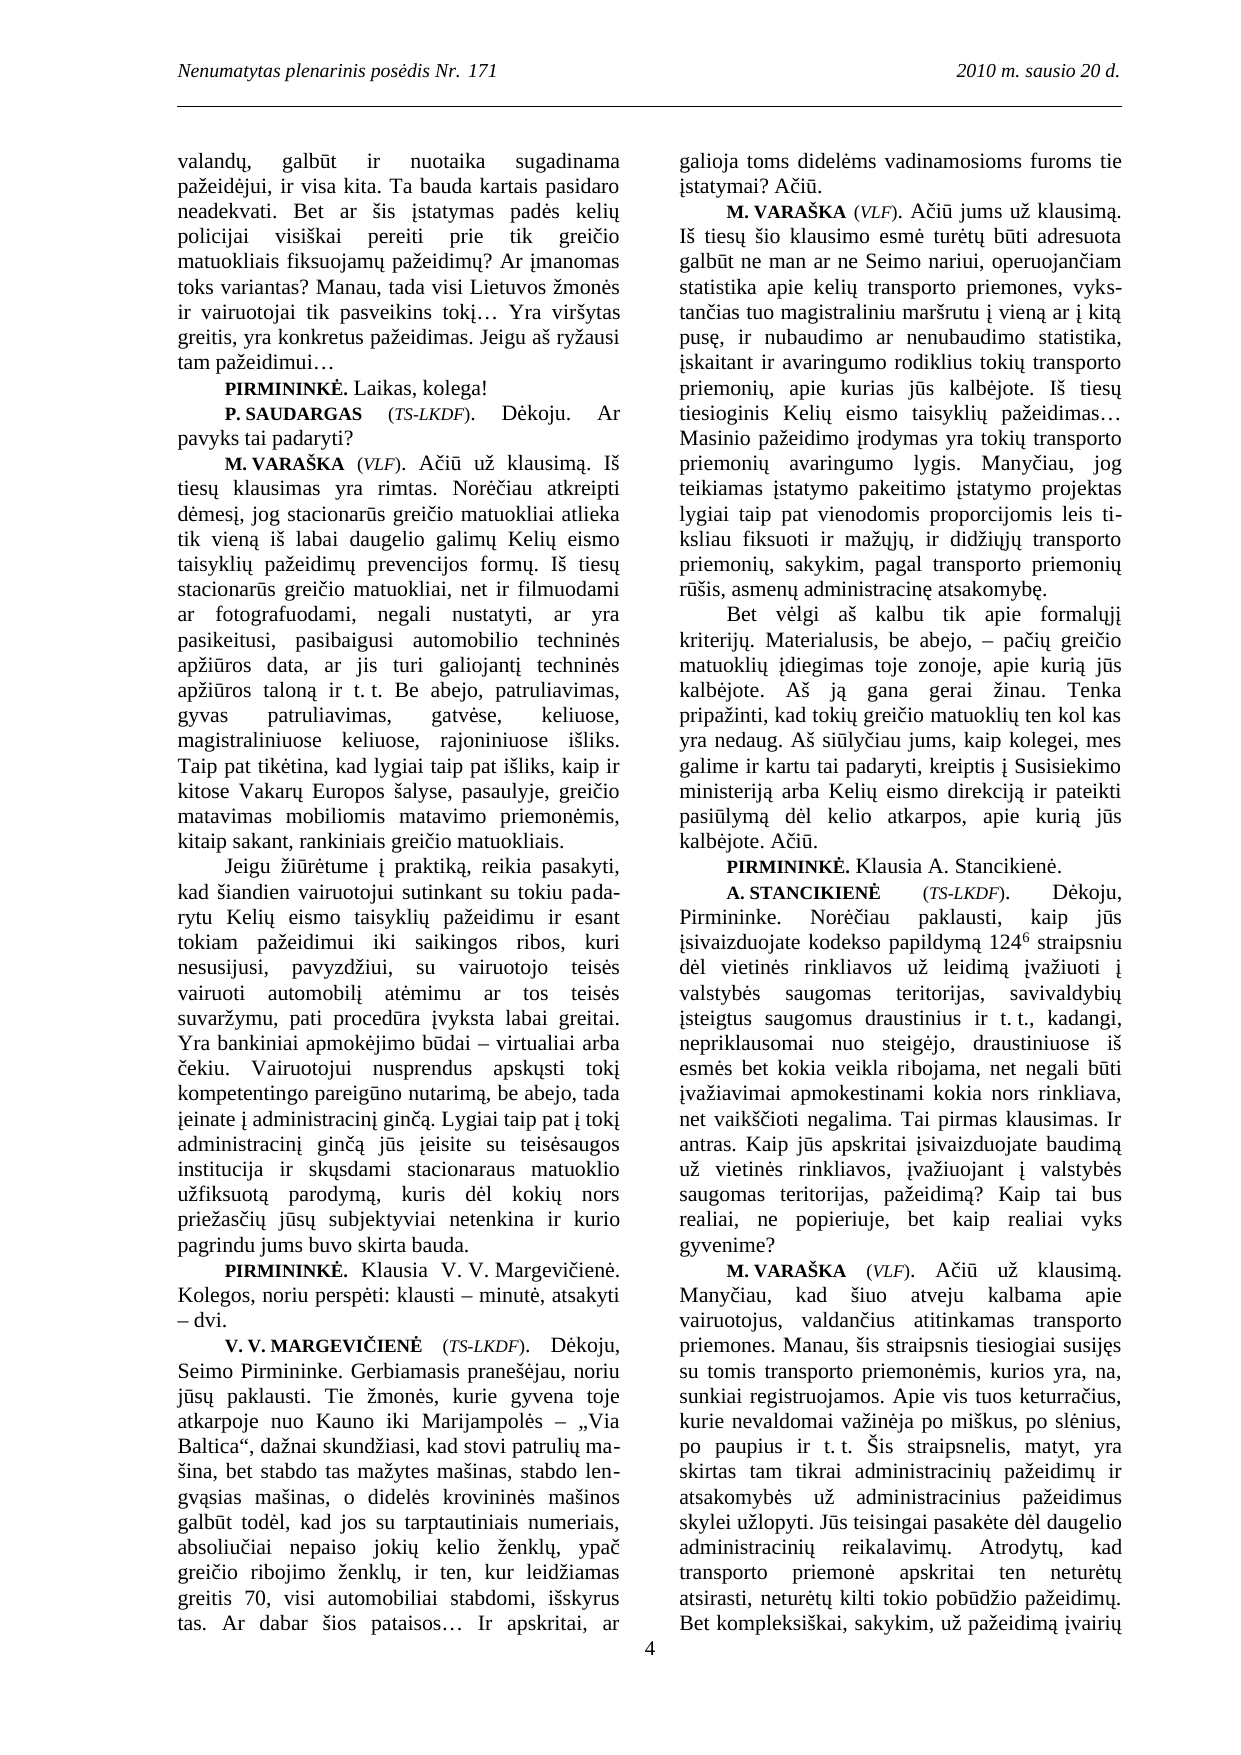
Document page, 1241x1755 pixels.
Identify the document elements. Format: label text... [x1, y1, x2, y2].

text PIRMININKĖ. Klausia V. V. Margevičienė. Kolegos, noriu perspėti: klausti – minutė, atsakyti – dvi. [177, 1257, 620, 1332]
text V. V. MARGEVIČIENĖ (TS-LKDF). Dėkoju, Seimo Pirmininke. Gerbiamasis pranešėjau, noriu jūsų paklausti. Tie žmonės, kurie gyvena toje atkarpoje nuo Kauno iki Marijampolės – „Via Baltica“, dažnai skundžiasi, kad stovi patrulių ma­­ši­na, bet stabdo tas mažytes mašinas, stabdo len­gvąsias mašinas, o didelės krovininės mašinos gal­būt todėl, kad jos su tarptautiniais numeriais, absoliučiai nepaiso jokių kelio ženklų, ypač greičio ribojimo ženklų, ir ten, kur leidžiamas greitis 70, visi automobiliai stabdomi, išskyrus tas. Ar dabar šios pataisos… Ir apskritai, ar [177, 1332, 620, 1635]
text A. STANCIKIENĖ (TS-LKDF). Dėkoju, Pirmininke. Norėčiau paklausti, kaip jūs įsivaizduojate kodekso papildymą 1246 straipsniu dėl vietinės rin­kliavos už leidimą įvažiuoti į valstybės saugomas teritorijas, savivaldybių įsteigtus saugomus drau­stinius ir t. t., kadangi, nepriklausomai nuo steigėjo, draustiniuose iš esmės bet kokia veikla ri­­bojama, net negali būti įvažiavimai apmokestinami kokia nors rinkliava, net vaikščioti negalima. Tai pirmas klausimas. Ir antras. Kaip jūs apskritai įsivaizduojate baudimą už vietinės rinkliavos, įvažiuojant į valstybės saugomas teritorijas, pažei­di­mą? Kaip tai bus realiai, ne popieriuje, bet kaip rea­liai vyks gyvenime? [679, 879, 1122, 1257]
text P. SAUDARGAS (TS-LKDF). Dėkoju. Ar pavyks tai padaryti? [177, 400, 620, 450]
text M. VARAŠKA (VLF). Ačiū už klausimą. Iš tiesų klausimas yra rimtas. Norėčiau atkreipti dėmesį, jog stacionarūs greičio matuokliai atlieka tik vieną iš labai daugelio galimų Kelių eismo taisyklių pažeidimų prevencijos formų. Iš tiesų stacio­narūs greičio matuokliai, net ir filmuodami ar fotografuodami, negali nustatyti, ar yra pasikeitusi, pasibaigusi automobilio techninės apžiūros data, ar jis turi galiojantį techninės apžiūros taloną ir t. t. Be abejo, patruliavimas, gyvas patruliavimas, gatvėse, keliuose, magistraliniuose keliuose, rajoniniuose išliks. Taip pat tikėtina, kad lygiai taip pat išliks, kaip ir kitose Vakarų Europos šalyse, pasaulyje, greičio matavimas mobiliomis matavimo priemonėmis, kitaip sakant, rankiniais greičio matuokliais. [177, 450, 620, 853]
text valandų, galbūt ir nuotaika sugadinama pažeidėjui, ir visa kita. Ta bauda kartais pasidaro neadekvati. Bet ar šis įstatymas padės kelių policijai visiškai pereiti prie tik greičio matuokliais fiksuojamų pažeidimų? Ar įmanomas toks variantas? Manau, tada visi Lietuvos žmonės ir vairuotojai tik pasveikins tokį… Yra vir­šytas greitis, yra konkretus pažeidimas. Jeigu aš ryžausi tam pažeidimui… [177, 148, 620, 374]
text Bet vėlgi aš kalbu tik apie formalųjį kriterijų. Materialusis, be abejo, – pačių greičio matuoklių įdiegimas toje zonoje, apie kurią jūs kalbėjote. Aš ją gana gerai žinau. Tenka pripažinti, kad tokių greičio matuoklių ten kol kas yra nedaug. Aš siūlyčiau jums, kaip kolegei, mes galime ir kartu tai padaryti, kreiptis į Susisiekimo ministeriją arba Kelių eismo direkciją ir pateikti pasiūlymą dėl ke­lio atkarpos, apie kurią jūs kalbėjote. Ačiū. [679, 601, 1122, 853]
text PIRMININKĖ. Klausia A. Stancikienė. [679, 853, 1122, 879]
text Jeigu žiūrėtume į praktiką, reikia pasakyti, kad šiandien vairuotojui sutinkant su tokiu pa­da­rytu Kelių eismo taisyklių pažeidimu ir esant tokiam pažeidimui iki saikingos ribos, kuri nesusijusi, pavyzdžiui, su vairuotojo teisės vairuoti automobilį atėmimu ar tos teisės suvaržymu, pati procedūra įvyksta labai greitai. Yra bankiniai apmokėjimo būdai – virtualiai arba čekiu. Vairuotojui nusprendus apskųsti tokį kompetentingo pareigūno nutarimą, be abejo, tada įeinate į administracinį ginčą. Lygiai taip pat į tokį administracinį ginčą jūs įeisite su teisėsaugos institucija ir skųsdami stacionaraus matuoklio užfiksuotą parodymą, kuris dėl kokių nors priežasčių jūsų subjek­tyviai netenkina ir kurio pagrindu jums buvo skirta bauda. [177, 853, 620, 1257]
text PIRMININKĖ. Laikas, kolega! [177, 374, 620, 400]
text M. VARAŠKA (VLF). Ačiū už klausimą. Manyčiau, kad šiuo atveju kalbama apie vairuotojus, valdančius atitinkamas transporto priemones. Manau, šis straipsnis tiesiogiai susijęs su tomis transporto priemonėmis, kurios yra, na, sunkiai registruojamos. Apie vis tuos keturračius, kurie nevaldomai važinėja po miškus, po slėnius, po paupius ir t. t. Šis straipsnelis, matyt, yra skirtas tam tikrai administracinių pažeidimų ir atsakomybės už admi­nistracinius pažeidimus skylei užlopyti. Jūs tei­singai pasakėte dėl daugelio administracinių reika­lavimų. Atrodytų, kad transporto priemonė apskritai ten neturėtų atsirasti, neturėtų kilti tokio pobūdžio pažeidimų. Bet kompleksiškai, sakykim, už pažeidimą įvairių [679, 1257, 1122, 1635]
text galioja toms di­delėms vadinamosioms furoms tie įstatymai? Ačiū. [679, 148, 1122, 198]
text M. VARAŠKA (VLF). Ačiū jums už klausimą. Iš tiesų šio klausimo esmė turėtų būti adresuota galbūt ne man ar ne Seimo nariui, operuojančiam statistika apie kelių transporto priemones, vyk­s­tančias tuo magistraliniu maršrutu į vieną ar į kitą pusę, ir nubaudimo ar nenubaudimo statistika, įskaitant ir avaringumo rodiklius tokių transporto priemonių, apie kurias jūs kalbėjote. Iš tiesų tiesioginis Kelių eismo taisyklių pažeidimas… Masinio pažeidimo įrodymas yra tokių transporto prie­monių avaringumo lygis. Manyčiau, jog teikiamas įstatymo pakeitimo įstatymo projektas lygiai taip pat vienodomis proporcijomis leis ti­ksliau fiksuoti ir mažųjų, ir didžiųjų transporto priemonių, sakykim, pagal transporto priemonių rūšis, asmenų administracinę atsakomybę. [679, 198, 1122, 601]
